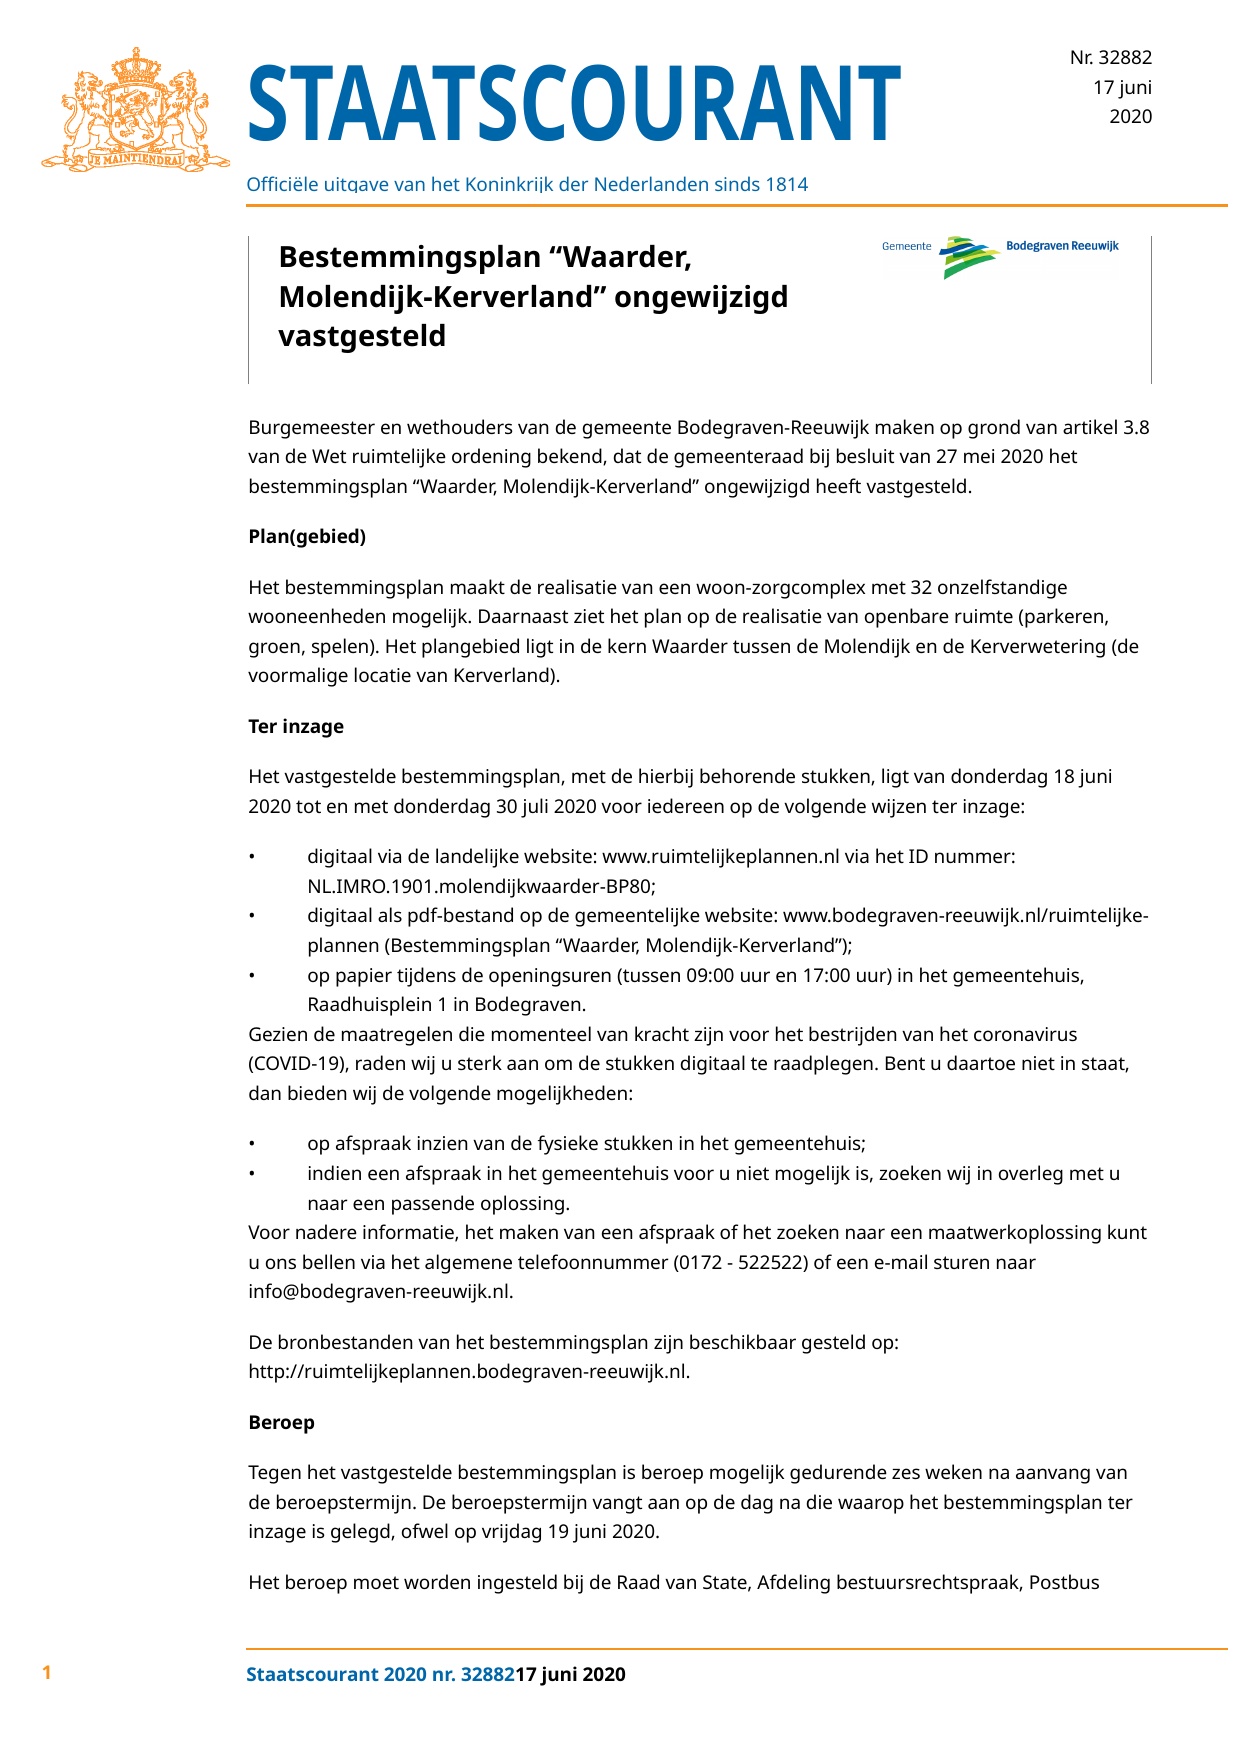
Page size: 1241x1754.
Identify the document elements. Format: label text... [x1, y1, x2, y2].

text Gezien de maatregelen die momenteel van kracht zijn voor het bestrijden van het coronavirus (COVID-19), raden wij u sterk aan om de stukken digitaal te raadplegen. Bent u daartoe niet in staat, dan bieden wij de volgende mogelijkheden: [248, 1021, 1152, 1106]
list digitaal via de landelijke website: www.ruimtelijkeplannen.nl via het ID nummer: NL.IMRO.1901.molendijkwaarder-BP80; [248, 843, 1152, 899]
text Het vastgestelde bestemmingsplan, met de hierbij behorende stukken, ligt van donderdag 18 juni 2020 tot en met donderdag 30 juli 2020 voor iedereen op de volgende wijzen ter inzage: [248, 763, 1152, 819]
list digitaal als pdf-bestand op de gemeentelijke website: www.bodegraven-reeuwijk.nl/ruimtelijke-plannen (Bestemmingsplan “Waarder, Molendijk-Kerverland”); [248, 903, 1152, 958]
text Voor nadere informatie, het maken van een afspraak of het zoeken naar een maatwerkoplossing kunt u ons bellen via het algemene telefoonnummer (0172 - 522522) of een e-mail sturen naar info@bodegraven-reeuwijk.nl. [248, 1219, 1152, 1304]
text De bronbestanden van het bestemmingsplan zijn beschikbaar gesteld op: http://ruimtelijkeplannen.bodegraven-reeuwijk.nl. [248, 1329, 1152, 1384]
picture [41, 47, 231, 172]
list op papier tijdens de openingsuren (tussen 09:00 uur en 17:00 uur) in het gemeentehuis, Raadhuisplein 1 in Bodegraven. [248, 962, 1152, 1017]
text Burgemeester en wethouders van de gemeente Bodegraven-Reeuwijk maken op grond van artikel 3.8 van de Wet ruimtelijke ordening bekend, dat de gemeenteraad bij besluit van 27 mei 2020 het bestemmingsplan “Waarder, Molendijk-Kerverland” ongewijzigd heeft vastgesteld. [248, 414, 1152, 499]
text Ter inzage [248, 713, 1152, 739]
table_header [850, 236, 1151, 384]
list op afspraak inzien van de fysieke stukken in het gemeentehuis; [248, 1131, 1152, 1156]
text Plan(gebied) [248, 523, 1152, 549]
text Beroep [248, 1409, 1152, 1435]
table_header Bestemmingsplan “Waarder, Molendijk-Kerverland” ongewijzigd vastgesteld [249, 236, 850, 384]
text Het beroep moet worden ingesteld bij de Raad van State, Afdeling bestuursrechtspraak, Postbus [248, 1569, 1152, 1595]
text Tegen het vastgestelde bestemmingsplan is beroep mogelijk gedurende zes weken na aanvang van de beroepstermijn. De beroepstermijn vangt aan op de dag na die waarop het bestemmingsplan ter inzage is gelegd, ofwel op vrijdag 19 juni 2020. [248, 1459, 1152, 1544]
text Het bestemmingsplan maakt de realisatie van een woon-zorgcomplex met 32 onzelfstandige wooneenheden mogelijk. Daarnaast ziet het plan op de realisatie van openbare ruimte (parkeren, groen, spelen). Het plangebied ligt in de kern Waarder tussen de Molendijk en de Kerverwetering (de voormalige locatie van Kerverland). [248, 574, 1152, 688]
list indien een afspraak in het gemeentehuis voor u niet mogelijk is, zoeken wij in overleg met u naar een passende oplossing. [248, 1160, 1152, 1216]
picture [882, 236, 1119, 280]
